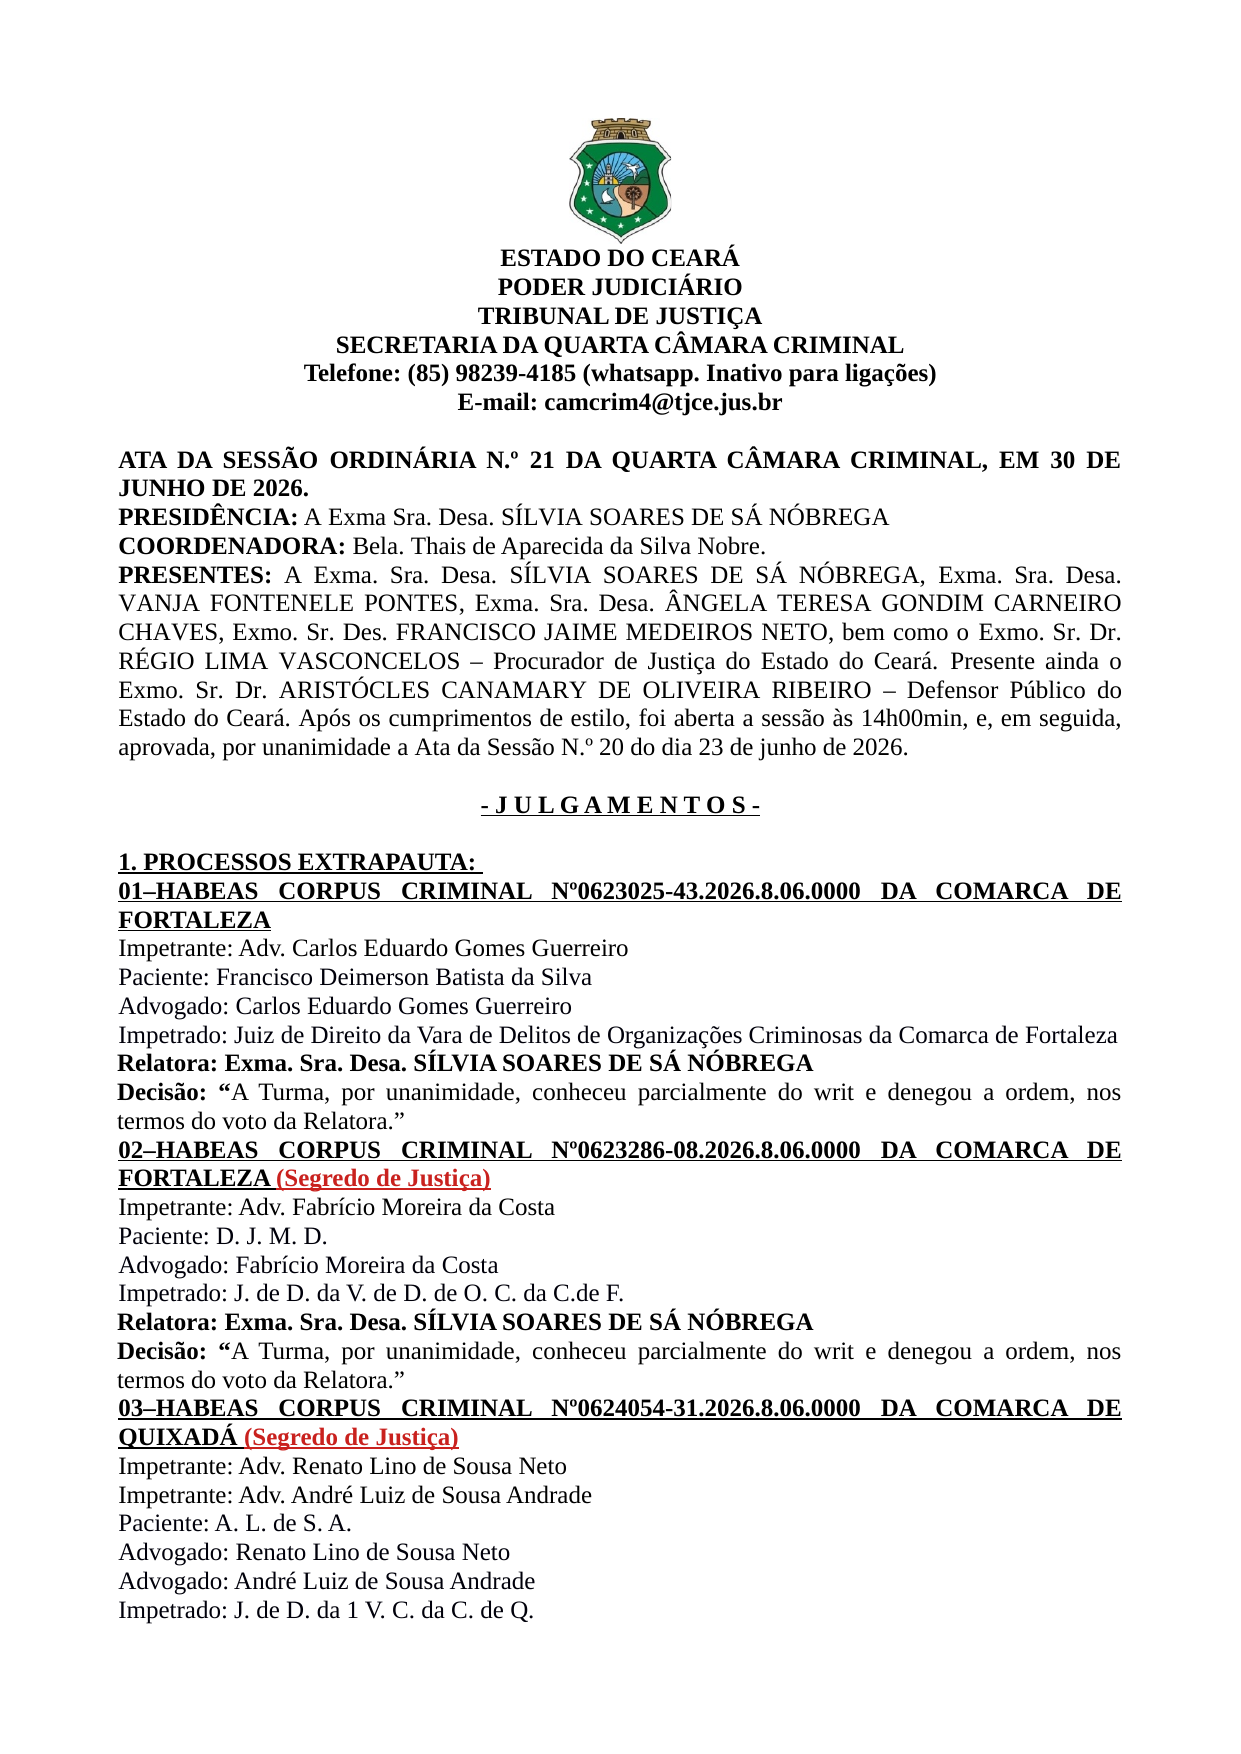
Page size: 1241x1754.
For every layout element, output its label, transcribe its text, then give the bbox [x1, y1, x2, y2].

text Decisão: “A Turma, por unanimidade, conheceu parcialmente do writ e denegou a ordem, nos termos do voto da Relatora.” [117, 1336, 1122, 1393]
text ATA DA SESSÃO ORDINÁRIA N.º 21 DA QUARTA CÂMARA CRIMINAL, EM 30 DE JUNHO DE 2026. [118, 445, 1122, 502]
text FORTALEZA (Segredo de Justiça) [118, 1161, 1122, 1192]
text Impetrado: J. de D. da 1 V. C. da C. de Q. [118, 1595, 1122, 1623]
text PODER JUDICIÁRIO [118, 272, 1122, 301]
picture [569, 118, 672, 244]
text Impetrante: Adv. Carlos Eduardo Gomes Guerreiro [118, 933, 1122, 962]
text ESTADO DO CEARÁ [118, 243, 1122, 272]
text 01–HABEAS CORPUS CRIMINAL Nº0623025-43.2026.8.06.0000 DA COMARCA DE [118, 876, 1122, 901]
text Relatora: Exma. Sra. Desa. SÍLVIA SOARES DE SÁ NÓBREGA [117, 1307, 1122, 1336]
text QUIXADÁ (Segredo de Justiça) [118, 1420, 1122, 1451]
text Advogado: André Luiz de Sousa Andrade [118, 1566, 1122, 1595]
text PRESENTES: A Exma. Sra. Desa. SÍLVIA SOARES DE SÁ NÓBREGA, Exma. Sra. Desa. VANJA FONTENELE PONTES, Exma. Sra. Desa. ÂNGELA TERESA GONDIM CARNEIRO CHAVES, Exmo. Sr. Des. FRANCISCO JAIME MEDEIROS NETO, bem como o Exmo. Sr. Dr. RÉGIO LIMA VASCONCELOS – Procurador de Justiça do Estado do Ceará. Presente ainda o Exmo. Sr. Dr. ARISTÓCLES CANAMARY DE OLIVEIRA RIBEIRO – Defensor Público do Estado do Ceará. Após os cumprimentos de estilo, foi aberta a sessão às 14h00min, e, em seguida, aprovada, por unanimidade a Ata da Sessão N.º 20 do dia 23 de junho de 2026. [118, 560, 1122, 761]
text Paciente: Francisco Deimerson Batista da Silva [118, 962, 1122, 991]
text Impetrante: Adv. André Luiz de Sousa Andrade [118, 1480, 1122, 1508]
text SECRETARIA DA QUARTA CÂMARA CRIMINAL [118, 330, 1122, 358]
text Decisão: “A Turma, por unanimidade, conheceu parcialmente do writ e denegou a ordem, nos termos do voto da Relatora.” [117, 1077, 1122, 1135]
text Impetrante: Adv. Fabrício Moreira da Costa [118, 1192, 1122, 1221]
text Paciente: A. L. de S. A. [118, 1508, 1122, 1537]
text Paciente: D. J. M. D. [118, 1221, 1122, 1250]
text Impetrante: Adv. Renato Lino de Sousa Neto [118, 1451, 1122, 1480]
text Impetrado: J. de D. da V. de D. de O. C. da C.de F. [118, 1278, 1122, 1307]
text Advogado: Carlos Eduardo Gomes Guerreiro [118, 991, 1122, 1020]
text FORTALEZA [118, 902, 1122, 933]
text Relatora: Exma. Sra. Desa. SÍLVIA SOARES DE SÁ NÓBREGA [117, 1048, 1122, 1077]
text - J U L G A M E N T O S - [118, 790, 1122, 818]
text Telefone: (85) 98239-4185 (whatsapp. Inativo para ligações) [118, 358, 1122, 387]
text 03–HABEAS CORPUS CRIMINAL Nº0624054-31.2026.8.06.0000 DA COMARCA DE [118, 1393, 1122, 1418]
text PRESIDÊNCIA: A Exma Sra. Desa. SÍLVIA SOARES DE SÁ NÓBREGA [118, 502, 1122, 531]
text 1. PROCESSOS EXTRAPAUTA: [118, 847, 1122, 876]
text COORDENADORA: Bela. Thais de Aparecida da Silva Nobre. [118, 531, 1122, 560]
text 02–HABEAS CORPUS CRIMINAL Nº0623286-08.2026.8.06.0000 DA COMARCA DE [118, 1135, 1122, 1160]
text E-mail: camcrim4@tjce.jus.br [118, 387, 1122, 416]
text Impetrado: Juiz de Direito da Vara de Delitos de Organizações Criminosas da Comarca de Fortaleza [118, 1020, 1122, 1048]
text TRIBUNAL DE JUSTIÇA [118, 301, 1122, 330]
text Advogado: Fabrício Moreira da Costa [118, 1250, 1122, 1278]
text Advogado: Renato Lino de Sousa Neto [118, 1537, 1122, 1566]
